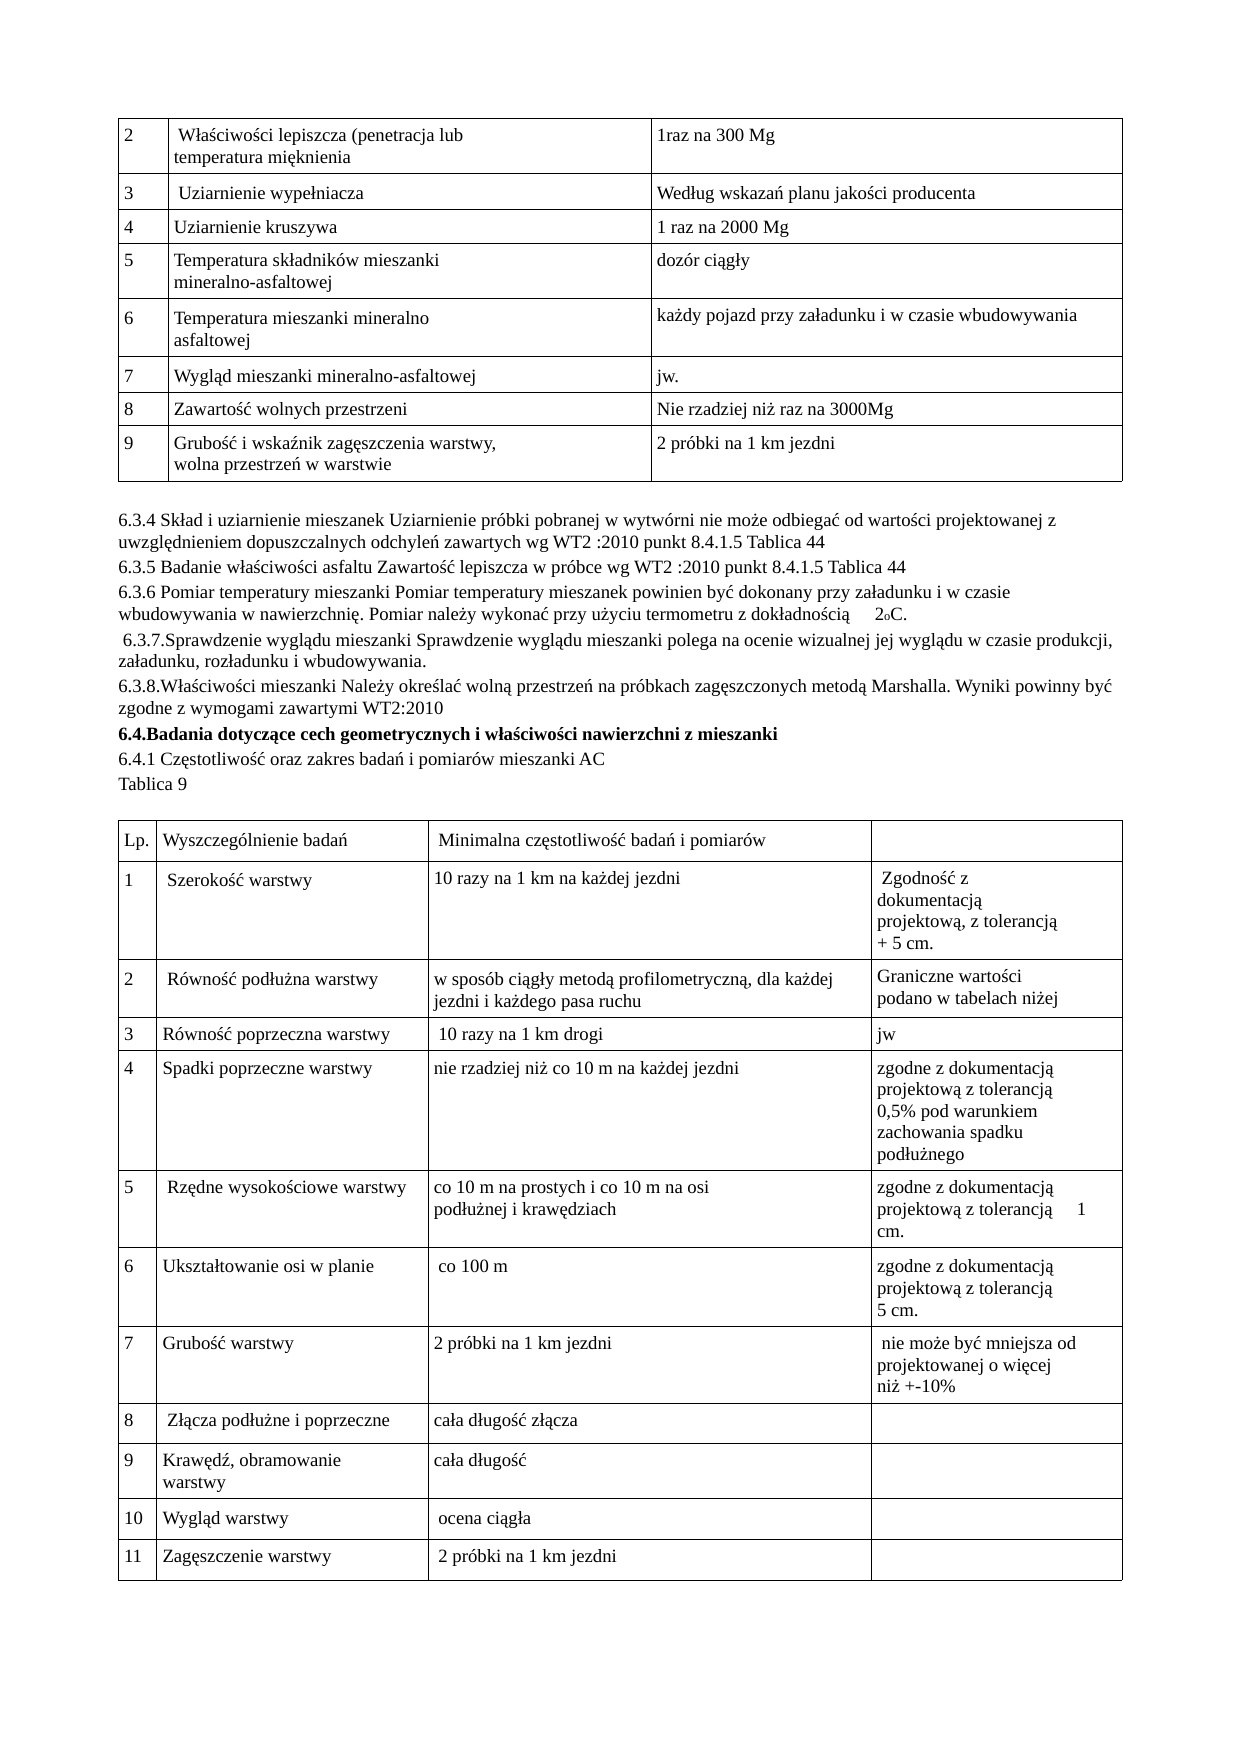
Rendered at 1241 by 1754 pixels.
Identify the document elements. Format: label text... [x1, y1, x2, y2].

table_cell 6 [119, 299, 168, 356]
table_cell 1raz na 300 Mg [652, 119, 1122, 173]
text 6.4.1 Częstotliwość oraz zakres badań i pomiarów mieszanki AC [118, 748, 1122, 769]
table_cell 1 raz na 2000 Mg [652, 210, 1122, 243]
table_cell Równość podłużna warstwy [157, 960, 428, 1017]
table_cell Uziarnienie kruszywa [169, 210, 651, 243]
table_cell w sposób ciągły metodą profilometryczną, dla każdej jezdni i każdego pasa ruchu [429, 960, 871, 1017]
table_cell Wygląd mieszanki mineralno-asfaltowej [169, 357, 651, 392]
table_cell 9 [119, 426, 168, 481]
table_cell Zagęszczenie warstwy [157, 1540, 428, 1580]
table_cell co 10 m na prostych i co 10 m na osi podłużnej i krawędziach [429, 1171, 871, 1247]
table_cell Nie rzadziej niż raz na 3000Mg [652, 393, 1122, 425]
table_cell Temperatura składników mieszanki mineralno-asfaltowej [169, 244, 651, 298]
text 6.3.7.Sprawdzenie wyglądu mieszanki Sprawdzenie wyglądu mieszanki polega na ocenie wizualnej jej wyglądu w czasie produkcji, załadunku, rozładunku i wbudowywania. [118, 628, 1122, 672]
table_cell 11 [119, 1540, 156, 1580]
table_cell Graniczne wartości podano w tabelach niżej [872, 960, 1122, 1017]
table_cell nie rzadziej niż co 10 m na każdej jezdni [429, 1051, 871, 1170]
table_cell Temperatura mieszanki mineralno asfaltowej [169, 299, 651, 356]
table_cell 10 [119, 1499, 156, 1539]
table_cell Rzędne wysokościowe warstwy [157, 1171, 428, 1247]
table_cell [872, 1540, 1122, 1580]
table_cell Szerokość warstwy [157, 862, 428, 959]
table_cell cała długość [429, 1444, 871, 1498]
table_cell 10 razy na 1 km na każdej jezdni [429, 862, 871, 959]
table_cell Zawartość wolnych przestrzeni [169, 393, 651, 425]
table_header Wyszczególnienie badań [157, 821, 428, 861]
table_cell nie może być mniejsza od projektowanej o więcej niż +-10% [872, 1327, 1122, 1402]
text 6.3.8.Właściwości mieszanki Należy określać wolną przestrzeń na próbkach zagęszczonych metodą Marshalla. Wyniki powinny być zgodne z wymogami zawartymi WT2:2010 [118, 675, 1122, 718]
table_cell Grubość i wskaźnik zagęszczenia warstwy, wolna przestrzeń w warstwie [169, 426, 651, 481]
table_cell Spadki poprzeczne warstwy [157, 1051, 428, 1170]
table_cell 8 [119, 393, 168, 425]
text Tablica 9 [118, 773, 1122, 795]
table_cell Złącza podłużne i poprzeczne [157, 1404, 428, 1443]
table_header Minimalna częstotliwość badań i pomiarów [429, 821, 871, 861]
table_cell 7 [119, 357, 168, 392]
table_cell 9 [119, 1444, 156, 1498]
table_header [872, 821, 1122, 861]
table_cell Zgodność z dokumentacją projektową, z tolerancją + 5 cm. [872, 862, 1122, 959]
table_cell cała długość złącza [429, 1404, 871, 1443]
table_cell zgodne z dokumentacją projektową z tolerancją  0,5% pod warunkiem zachowania spadku podłużnego [872, 1051, 1122, 1170]
table_cell 2 próbki na 1 km jezdni [429, 1327, 871, 1402]
table_cell [872, 1404, 1122, 1443]
table_cell 1 [119, 862, 156, 959]
table_cell 3 [119, 1018, 156, 1050]
table_cell 4 [119, 210, 168, 243]
table_cell ocena ciągła [429, 1499, 871, 1539]
table_cell 2 próbki na 1 km jezdni [429, 1540, 871, 1580]
table_cell Równość poprzeczna warstwy [157, 1018, 428, 1050]
table_cell 5 [119, 1171, 156, 1247]
table_cell 7 [119, 1327, 156, 1402]
table_cell 4 [119, 1051, 156, 1170]
table_cell 10 razy na 1 km drogi [429, 1018, 871, 1050]
table_cell jw. [652, 357, 1122, 392]
table_cell 2 [119, 119, 168, 173]
table_cell [872, 1444, 1122, 1498]
table_cell jw [872, 1018, 1122, 1050]
table_cell Uziarnienie wypełniacza [169, 174, 651, 209]
table_cell Krawędź, obramowanie warstwy [157, 1444, 428, 1498]
table_cell dozór ciągły [652, 244, 1122, 298]
text 6.3.5 Badanie właściwości asfaltu Zawartość lepiszcza w próbce wg WT2 :2010 punkt 8.4.1.5 Tablica 44 [118, 556, 1122, 578]
table_cell Według wskazań planu jakości producenta [652, 174, 1122, 209]
table_cell co 100 m [429, 1248, 871, 1326]
table_cell każdy pojazd przy załadunku i w czasie wbudowywania [652, 299, 1122, 356]
text 6.3.6 Pomiar temperatury mieszanki Pomiar temperatury mieszanek powinien być dokonany przy załadunku i w czasie wbudowywania w nawierzchnię. Pomiar należy wykonać przy użyciu termometru z dokładnością  2oC. [118, 581, 1122, 624]
table_cell 2 [119, 960, 156, 1017]
table_cell 2 próbki na 1 km jezdni [652, 426, 1122, 481]
table_cell Wygląd warstwy [157, 1499, 428, 1539]
table_header Lp. [119, 821, 156, 861]
table_cell Grubość warstwy [157, 1327, 428, 1402]
text 6.3.4 Skład i uziarnienie mieszanek Uziarnienie próbki pobranej w wytwórni nie może odbiegać od wartości projektowanej z uwzględnieniem dopuszczalnych odchyleń zawartych wg WT2 :2010 punkt 8.4.1.5 Tablica 44 [118, 509, 1122, 552]
table_cell 8 [119, 1404, 156, 1443]
table_cell 5 [119, 244, 168, 298]
text 6.4.Badania dotyczące cech geometrycznych i właściwości nawierzchni z mieszanki [118, 722, 1122, 744]
table_cell Właściwości lepiszcza (penetracja lub temperatura mięknienia [169, 119, 651, 173]
table_cell 6 [119, 1248, 156, 1326]
table_cell 3 [119, 174, 168, 209]
table_cell zgodne z dokumentacją projektową z tolerancją  1 cm. [872, 1171, 1122, 1247]
table_cell zgodne z dokumentacją projektową z tolerancją  5 cm. [872, 1248, 1122, 1326]
table_cell Ukształtowanie osi w planie [157, 1248, 428, 1326]
table_cell [872, 1499, 1122, 1539]
